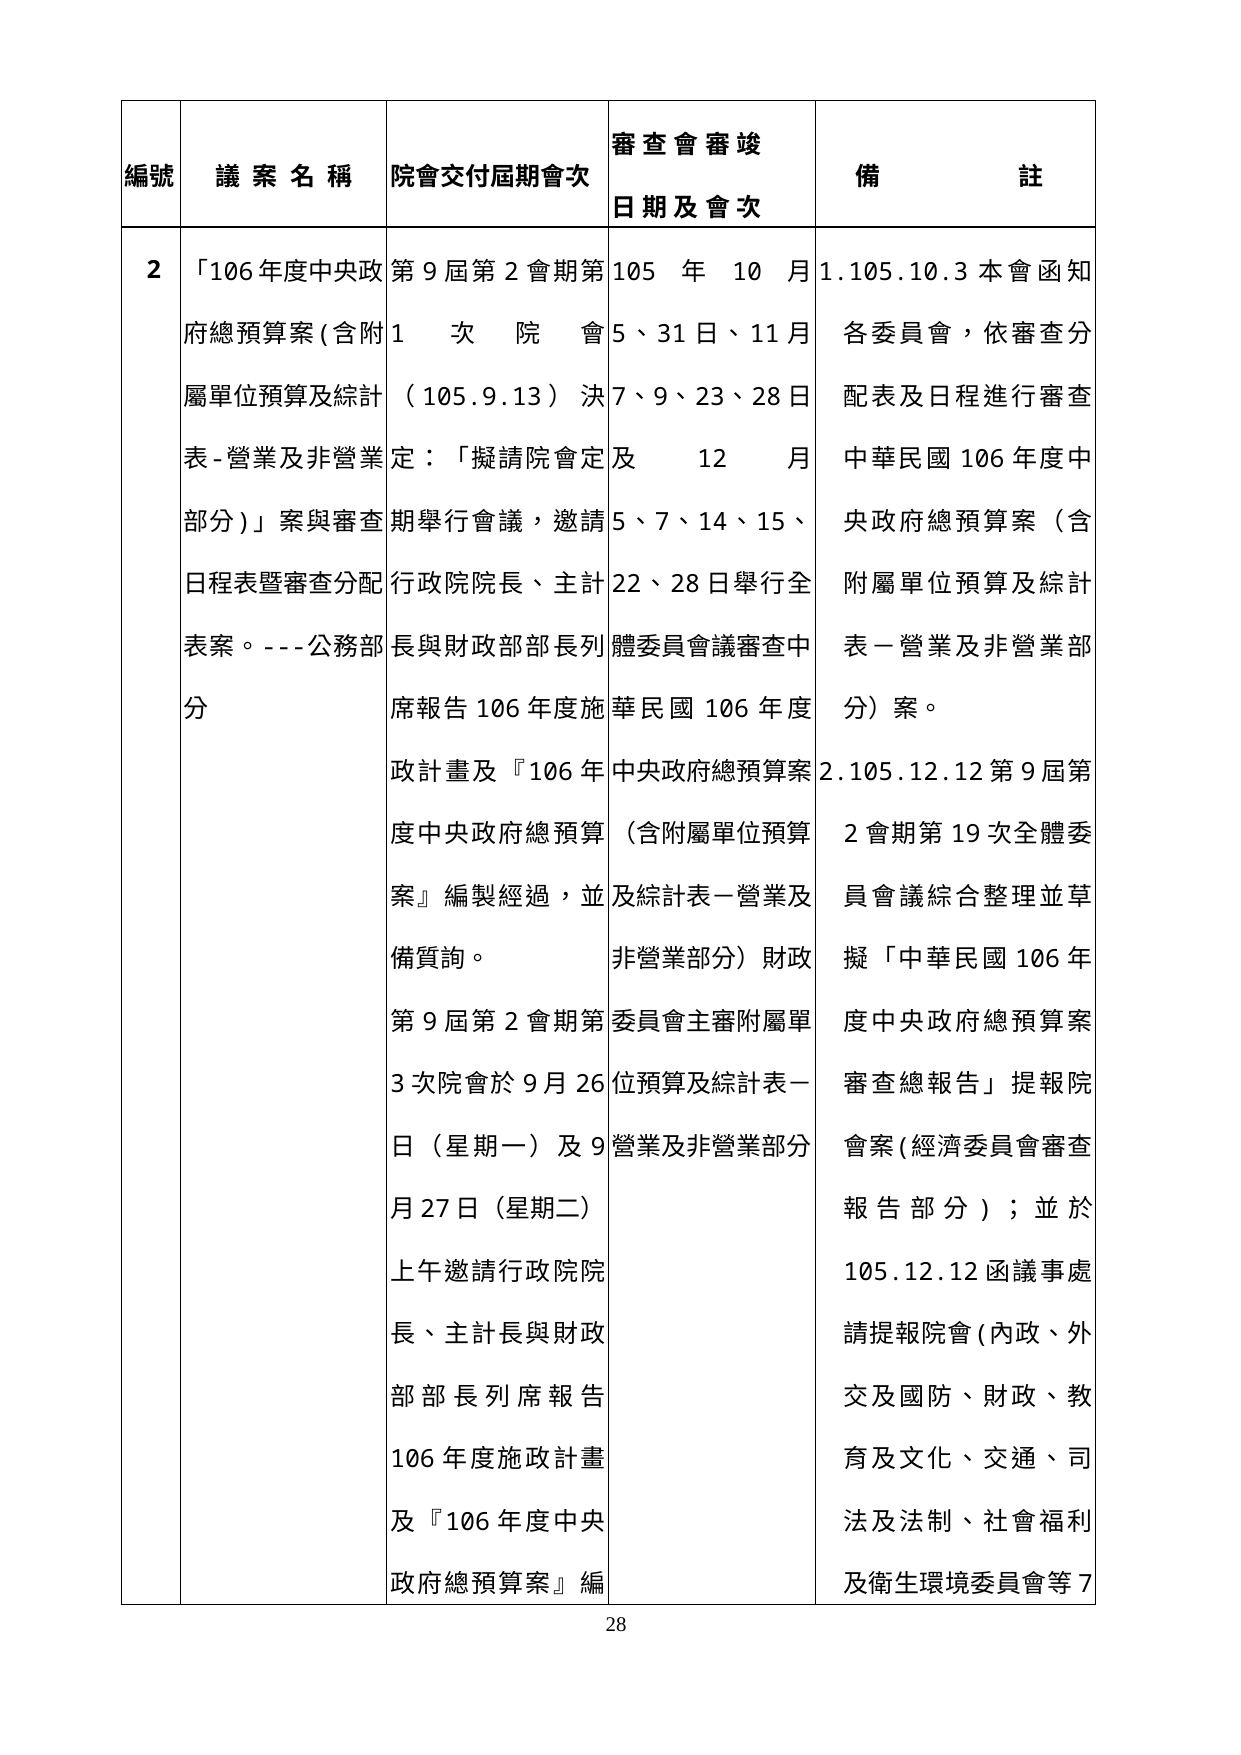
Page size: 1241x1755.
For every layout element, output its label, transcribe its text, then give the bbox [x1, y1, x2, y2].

table_cell 「106年度中央政府總預算案(含附屬單位預算及綜計表-營業及非營業部分)」案與審查日程表暨審查分配表案。---公務部分 [181, 228, 386, 1604]
table_header 審查會審竣 日期及會次 [609, 101, 815, 226]
table_header 編號 [122, 101, 180, 226]
table_header 院會交付屆期會次 [387, 101, 608, 226]
table_header 議 案 名 稱 [181, 101, 386, 226]
table_cell [122, 228, 180, 1604]
table_cell 105年10月5、31日、11月7、9、23、28日及12月5、7、14、15、22、28日舉行全體委員會議審查中華民國106年度中央政府總預算案（含附屬單位預算及綜計表－營業及非營業部分）財政委員會主審附屬單位預算及綜計表－營業及非營業部分 [609, 228, 815, 1604]
table_cell 第9屆第2會期第1次院會（105.9.13）決定：「擬請院會定期舉行會議，邀請行政院院長、主計長與財政部部長列席報告106年度施政計畫及『106年度中央政府總預算案』編製經過，並備質詢。 第9屆第2會期第3次院會於9月26日（星期一）及9月27日（星期二）上午邀請行政院院長、主計長與財政部部長列席報告106年度施政計畫及『106年度中央政府總預算案』編 [387, 228, 608, 1604]
table_header 備 註 [816, 101, 1095, 226]
table_cell 1.105.10.3本會函知各委員會，依審查分配表及日程進行審查中華民國106年度中央政府總預算案（含附屬單位預算及綜計表－營業及非營業部分）案。 2.105.12.12第9屆第2會期第19次全體委員會議綜合整理並草擬「中華民國106年度中央政府總預算案審查總報告」提報院會案(經濟委員會審查報告部分)；並於105.12.12函議事處請提報院會(內政、外交及國防、財政、教育及文化、交通、司法及法制、社會福利及衛生環境委員會等7 [816, 228, 1095, 1604]
